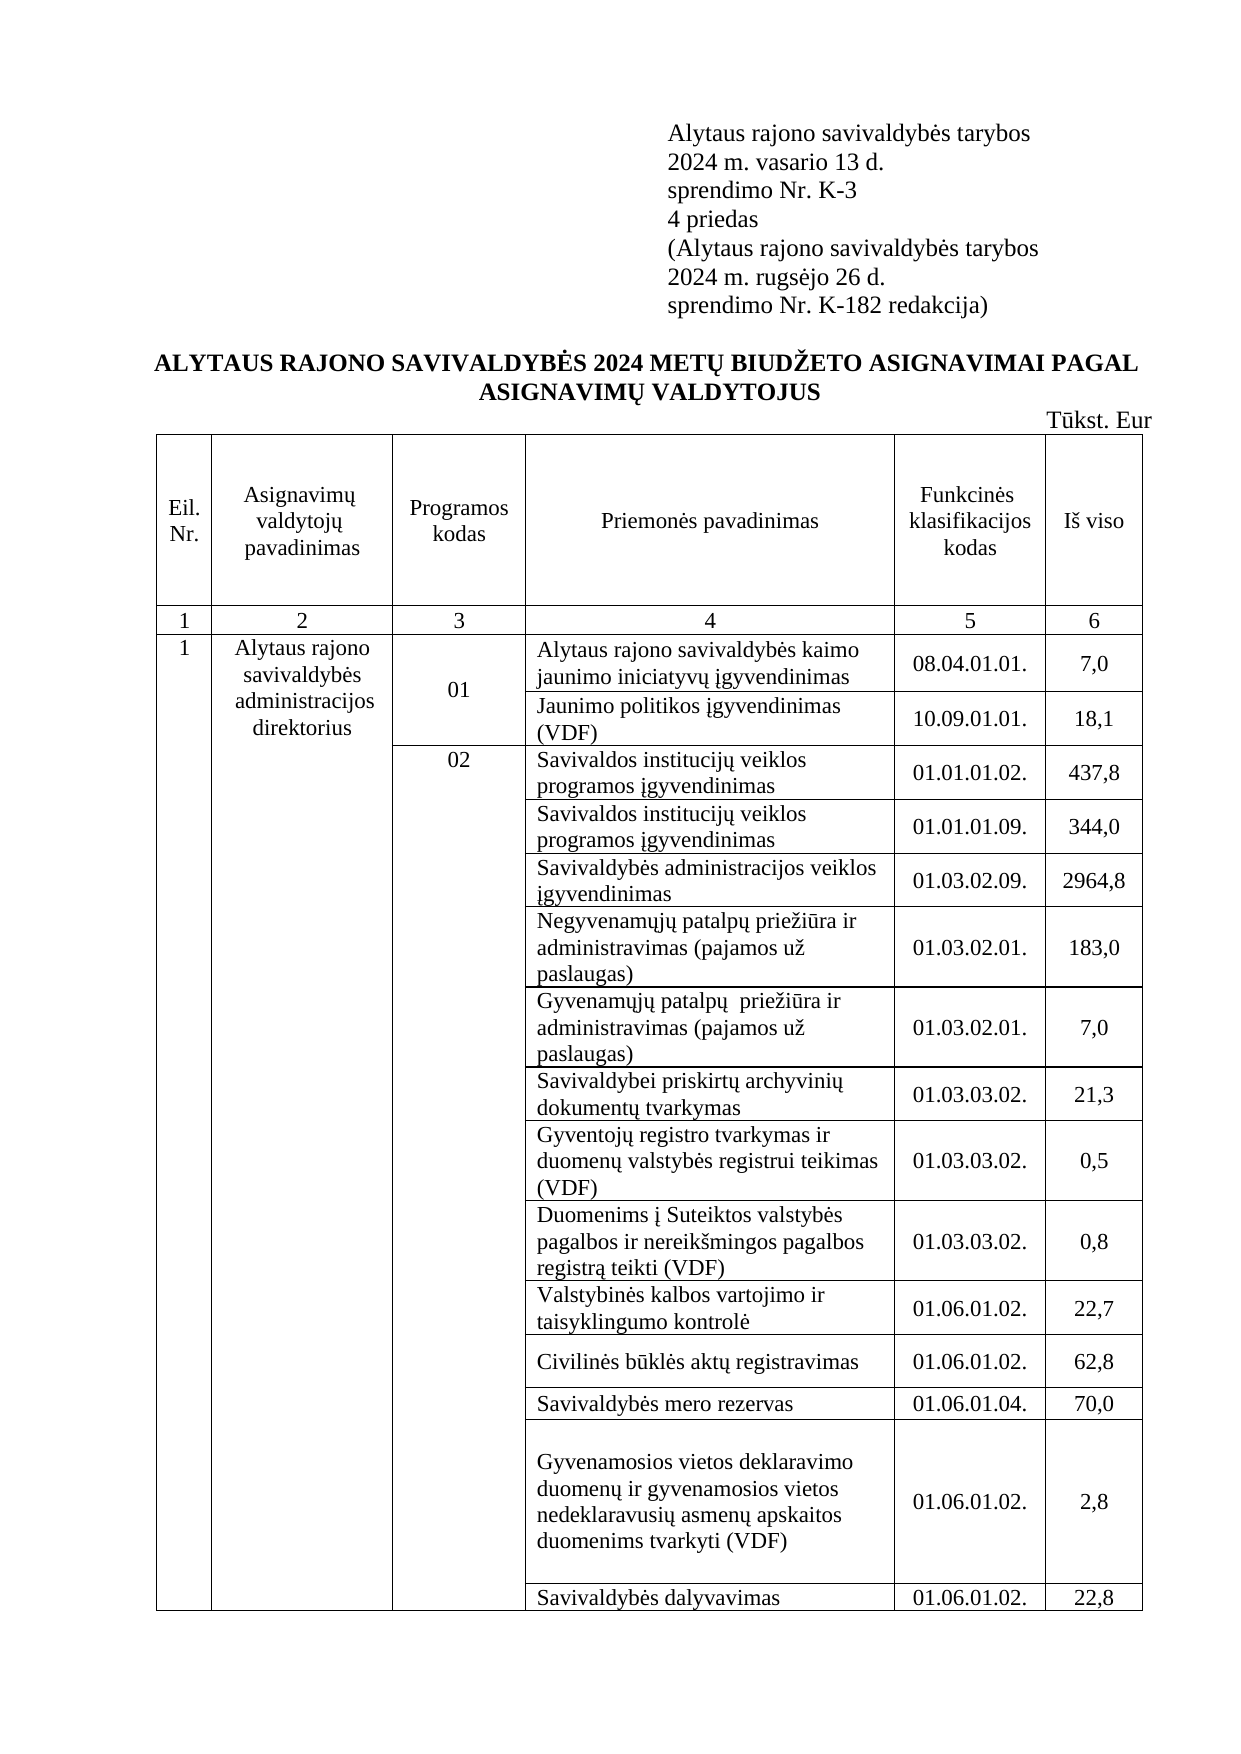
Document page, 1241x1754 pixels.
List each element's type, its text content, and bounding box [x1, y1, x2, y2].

table_cell 01.03.03.02. [895, 1121, 1045, 1200]
table_cell 7,0 [1046, 988, 1142, 1066]
table_cell Alytaus rajono savivaldybės kaimo jaunimo iniciatyvų įgyvendinimas [526, 635, 894, 691]
table_cell 5 [895, 606, 1045, 633]
text ALYTAUS RAJONO SAVIVALDYBĖS 2024 METŲ BIUDŽETO ASIGNAVIMAI PAGAL [148, 348, 1152, 377]
table_cell Savivaldybės mero rezervas [526, 1388, 894, 1418]
table_cell Negyvenamųjų patalpų priežiūra ir administravimas (pajamos už paslaugas) [526, 907, 894, 986]
text 4 priedas [148, 204, 1152, 233]
table_cell 0,8 [1046, 1201, 1142, 1280]
table_cell 22,7 [1046, 1281, 1142, 1334]
table_cell 02 [393, 746, 525, 1610]
table_cell 7,0 [1046, 635, 1142, 691]
table_cell Valstybinės kalbos vartojimo ir taisyklingumo kontrolė [526, 1281, 894, 1334]
table_cell 2,8 [1046, 1420, 1142, 1583]
table_cell Duomenims į Suteiktos valstybės pagalbos ir nereikšmingos pagalbos registrą teikti (VDF) [526, 1201, 894, 1280]
table_cell 62,8 [1046, 1335, 1142, 1387]
table_cell Jaunimo politikos įgyvendinimas (VDF) [526, 692, 894, 745]
text 2024 m. rugsėjo 26 d. [148, 262, 1152, 291]
text sprendimo Nr. K-182 redakcija) [148, 291, 1152, 319]
table_cell 6 [1046, 606, 1142, 633]
table_cell 21,3 [1046, 1068, 1142, 1120]
table_cell Civilinės būklės aktų registravimas [526, 1335, 894, 1387]
table_cell 08.04.01.01. [895, 635, 1045, 691]
table_cell 1 [157, 606, 211, 633]
table_cell Savivaldybės dalyvavimas [526, 1584, 894, 1610]
table_cell 18,1 [1046, 692, 1142, 745]
table_cell 01.03.03.02. [895, 1201, 1045, 1280]
text ASIGNAVIMŲ VALDYTOJUS [148, 377, 1152, 406]
table_cell 183,0 [1046, 907, 1142, 986]
table_cell 01.01.01.02. [895, 746, 1045, 799]
text Alytaus rajono savivaldybės tarybos [148, 118, 1152, 147]
table_cell 2964,8 [1046, 854, 1142, 906]
table_cell 01.06.01.02. [895, 1281, 1045, 1334]
table_cell 70,0 [1046, 1388, 1142, 1418]
table_cell Savivaldos institucijų veiklos programos įgyvendinimas [526, 800, 894, 852]
table_cell Gyvenamųjų patalpų priežiūra ir administravimas (pajamos už paslaugas) [526, 988, 894, 1066]
text 2024 m. vasario 13 d. [148, 147, 1152, 176]
table_header Eil. Nr. [157, 435, 211, 605]
table_header Programos kodas [393, 435, 525, 605]
text Tūkst. Eur [148, 406, 1152, 434]
table_cell 01 [393, 635, 525, 745]
table_cell 0,5 [1046, 1121, 1142, 1200]
table_cell 3 [393, 606, 525, 633]
table_header Iš viso [1046, 435, 1142, 605]
table_cell 01.01.01.09. [895, 800, 1045, 852]
table_cell Savivaldos institucijų veiklos programos įgyvendinimas [526, 746, 894, 799]
table_cell 344,0 [1046, 800, 1142, 852]
table_header Priemonės pavadinimas [526, 435, 894, 605]
table_cell Savivaldybės administracijos veiklos įgyvendinimas [526, 854, 894, 906]
text (Alytaus rajono savivaldybės tarybos [148, 233, 1152, 262]
table_cell 01.06.01.02. [895, 1584, 1045, 1610]
table_cell 2 [212, 606, 392, 633]
table_cell 437,8 [1046, 746, 1142, 799]
table_cell 1 [157, 635, 211, 1610]
table_cell 01.06.01.02. [895, 1335, 1045, 1387]
text sprendimo Nr. K-3 [148, 176, 1152, 204]
table_cell 4 [526, 606, 894, 633]
table_header Funkcinės klasifikacijos kodas [895, 435, 1045, 605]
table_cell 01.03.02.09. [895, 854, 1045, 906]
table_cell 22,8 [1046, 1584, 1142, 1610]
table_header Asignavimų valdytojų pavadinimas [212, 435, 392, 605]
table_cell Gyventojų registro tvarkymas ir duomenų valstybės registrui teikimas (VDF) [526, 1121, 894, 1200]
table_cell Gyvenamosios vietos deklaravimo duomenų ir gyvenamosios vietos nedeklaravusių asmenų apskaitos duomenims tvarkyti (VDF) [526, 1420, 894, 1583]
table_cell 01.03.02.01. [895, 988, 1045, 1066]
table_cell 01.06.01.04. [895, 1388, 1045, 1418]
table_cell 01.06.01.02. [895, 1420, 1045, 1583]
table_cell 01.03.02.01. [895, 907, 1045, 986]
table_cell Alytaus rajono savivaldybės administracijos direktorius [212, 635, 392, 1610]
table_cell 10.09.01.01. [895, 692, 1045, 745]
table_cell Savivaldybei priskirtų archyvinių dokumentų tvarkymas [526, 1068, 894, 1120]
table_cell 01.03.03.02. [895, 1068, 1045, 1120]
